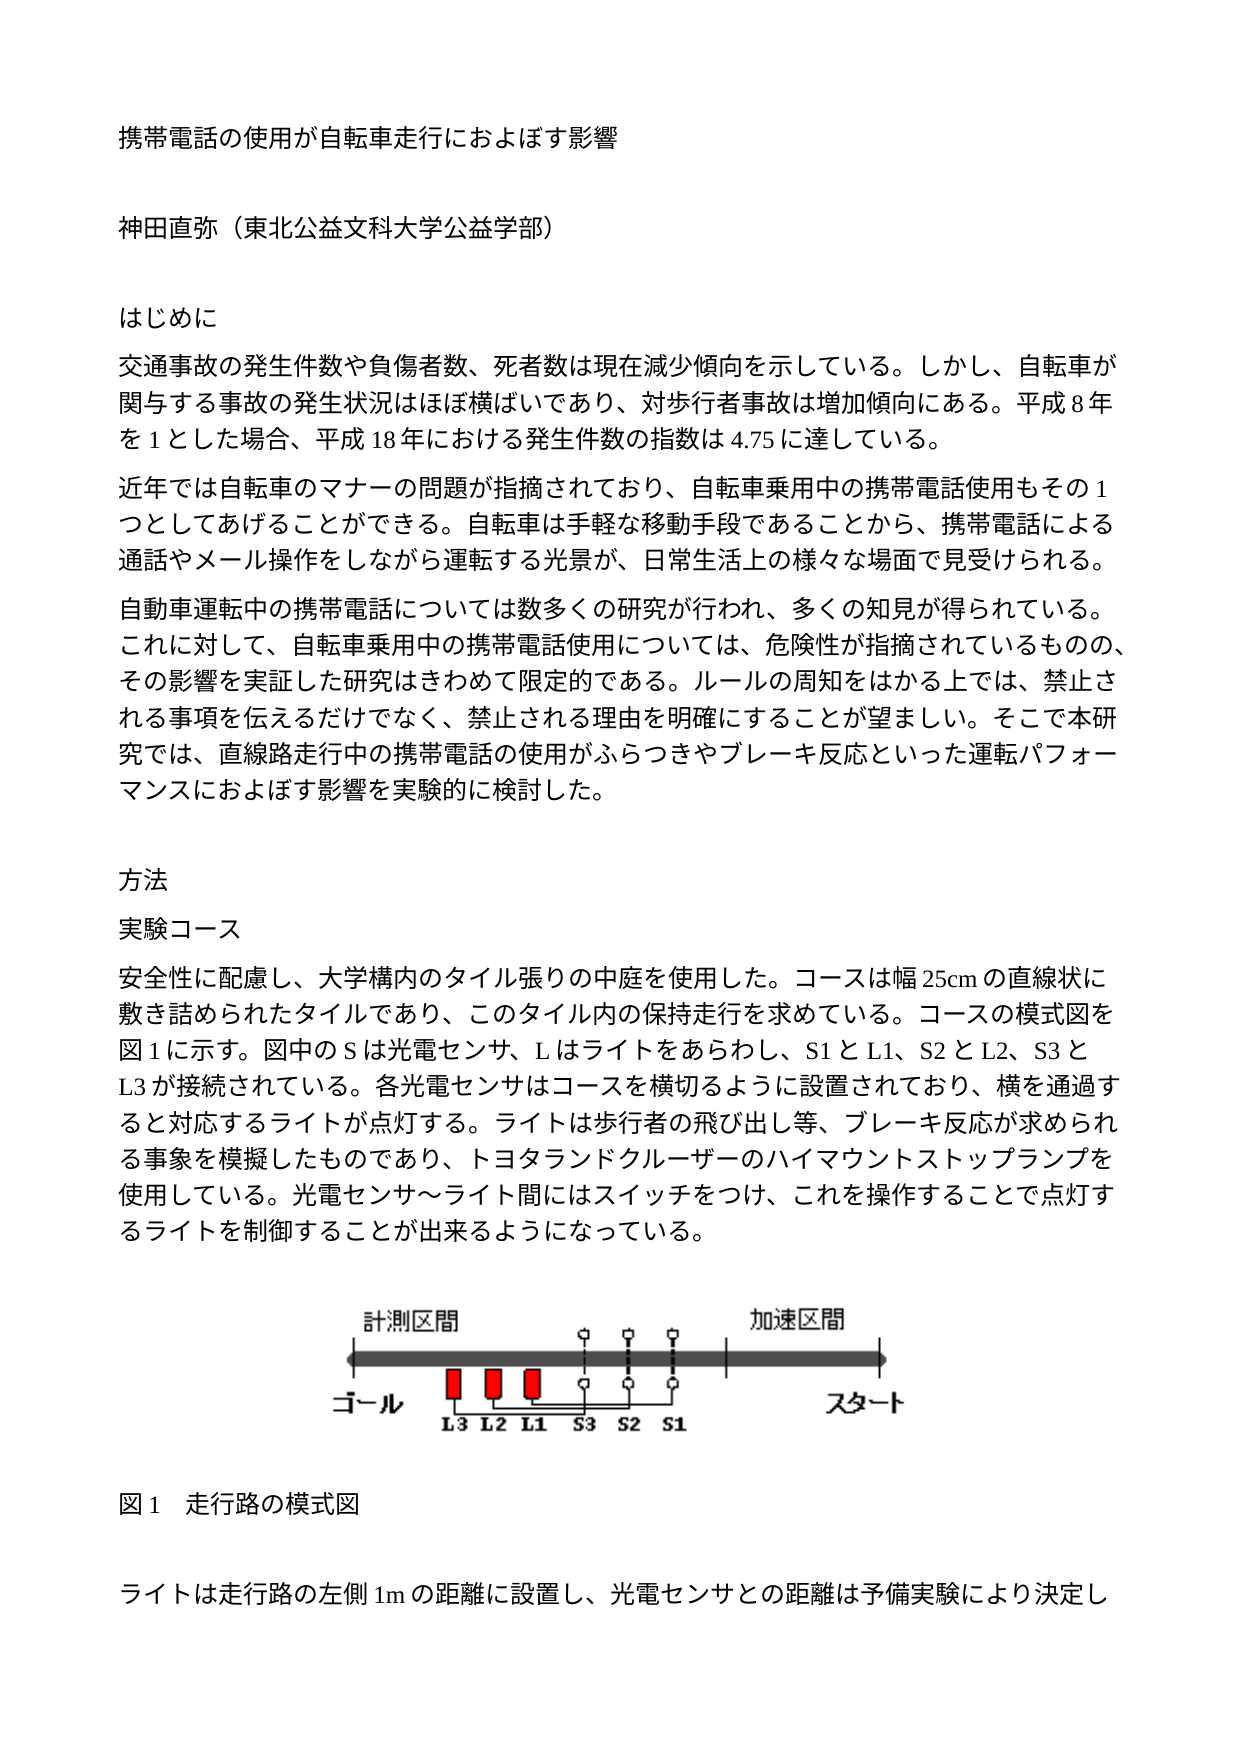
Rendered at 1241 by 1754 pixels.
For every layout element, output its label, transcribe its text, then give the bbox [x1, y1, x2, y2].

text 近年では自転車のマナーの問題が指摘されており、自転車乗用中の携帯電話使用もその1つとしてあげることができる。自転車は手軽な移動手段であることから、携帯電話による通話やメール操作をしながら運転する光景が、日常生活上の様々な場面で見受けられる。 [118, 468, 1122, 577]
picture [328, 1301, 912, 1443]
text 携帯電話の使用が自転車走行におよぼす影響 [118, 118, 1122, 154]
text 交通事故の発生件数や負傷者数、死者数は現在減少傾向を示している。しかし、自転車が関与する事故の発生状況はほぼ横ばいであり、対歩行者事故は増加傾向にある。平成8年を1とした場合、平成18年における発生件数の指数は4.75に達している。 [118, 347, 1122, 456]
text 図1 走行路の模式図 [118, 1484, 1122, 1521]
text 方法 [118, 861, 1122, 897]
text 神田直弥（東北公益文科大学公益学部） [118, 208, 1122, 244]
text 安全性に配慮し、大学構内のタイル張りの中庭を使用した。コースは幅25cmの直線状に敷き詰められたタイルであり、このタイル内の保持走行を求めている。コースの模式図を図1に示す。図中のSは光電センサ、Lはライトをあらわし、S1とL1、S2とL2、S3とL3が接続されている。各光電センサはコースを横切るように設置されており、横を通過すると対応するライトが点灯する。ライトは歩行者の飛び出し等、ブレーキ反応が求められる事象を模擬したものであり、トヨタランドクルーザーのハイマウントストップランプを使用している。光電センサ～ライト間にはスイッチをつけ、これを操作することで点灯するライトを制御することが出来るようになっている。 [118, 958, 1122, 1248]
text 自動車運転中の携帯電話については数多くの研究が行われ、多くの知見が得られている。これに対して、自転車乗用中の携帯電話使用については、危険性が指摘されているものの、その影響を実証した研究はきわめて限定的である。ルールの周知をはかる上では、禁止される事項を伝えるだけでなく、禁止される理由を明確にすることが望ましい。そこで本研究では、直線路走行中の携帯電話の使用がふらつきやブレーキ反応といった運転パフォーマンスにおよぼす影響を実験的に検討した。 [118, 589, 1122, 807]
text はじめに [118, 298, 1122, 334]
text 実験コース [118, 909, 1122, 946]
text ライトは走行路の左側1mの距離に設置し、光電センサとの距離は予備実験により決定し [118, 1574, 1122, 1611]
